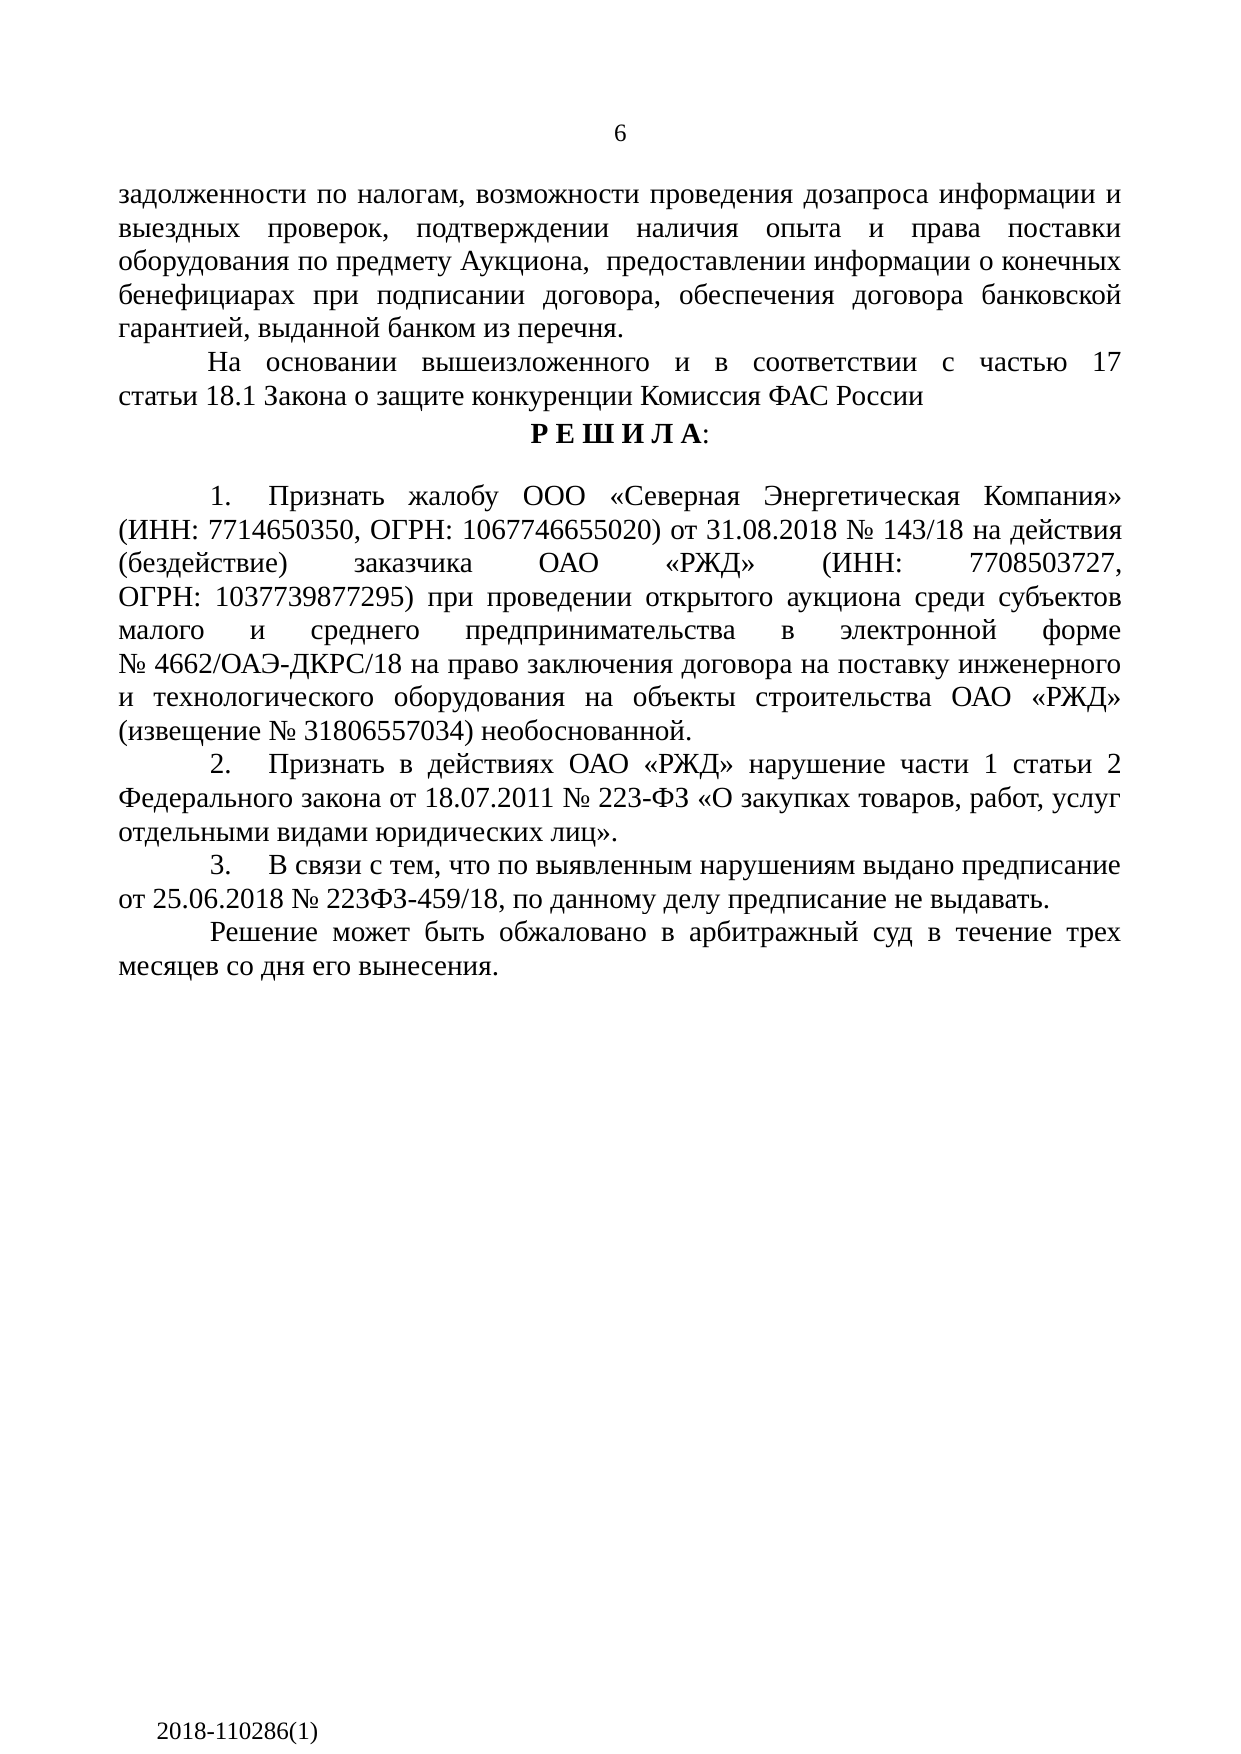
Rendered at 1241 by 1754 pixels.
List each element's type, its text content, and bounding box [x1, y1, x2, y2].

list Признать жалобу ООО «Северная Энергетическая Компания» (ИНН: 7714650350, ОГРН: 1067746655020) от 31.08.2018 № 143/18 на действия (бездействие) заказчика ОАО «РЖД» (ИНН: 7708503727, ОГРН: 1037739877295) при проведении открытого аукциона среди субъектов малого и среднего предпринимательства в электронной форме № 4662/ОАЭ-ДКРС/18 на право заключения договора на поставку инженерного и технологического оборудования на объекты строительства ОАО «РЖД» (извещение № 31806557034) необоснованной. [118, 478, 1122, 747]
list Признать в действиях ОАО «РЖД» нарушение части 1 статьи 2 Федерального закона от 18.07.2011 № 223-ФЗ «О закупках товаров, работ, услуг отдельными видами юридических лиц». [118, 747, 1122, 847]
text Р Е Ш И Л А: [118, 416, 1122, 449]
list В связи с тем, что по выявленным нарушениям выдано предписание от 25.06.2018 № 223ФЗ-459/18, по данному делу предписание не выдавать. [118, 847, 1122, 914]
text На основании вышеизложенного и в соответствии с частью 17 статьи 18.1 Закона о защите конкуренции Комиссия ФАС России [118, 344, 1122, 411]
text Решение может быть обжаловано в арбитражный суд в течение трех месяцев со дня его вынесения. [118, 914, 1122, 981]
text задолженности по налогам, возможности проведения дозапроса информации и выездных проверок, подтверждении наличия опыта и права поставки оборудования по предмету Аукциона, предоставлении информации о конечных бенефициарах при подписании договора, обеспечения договора банковской гарантией, выданной банком из перечня. [118, 176, 1122, 344]
